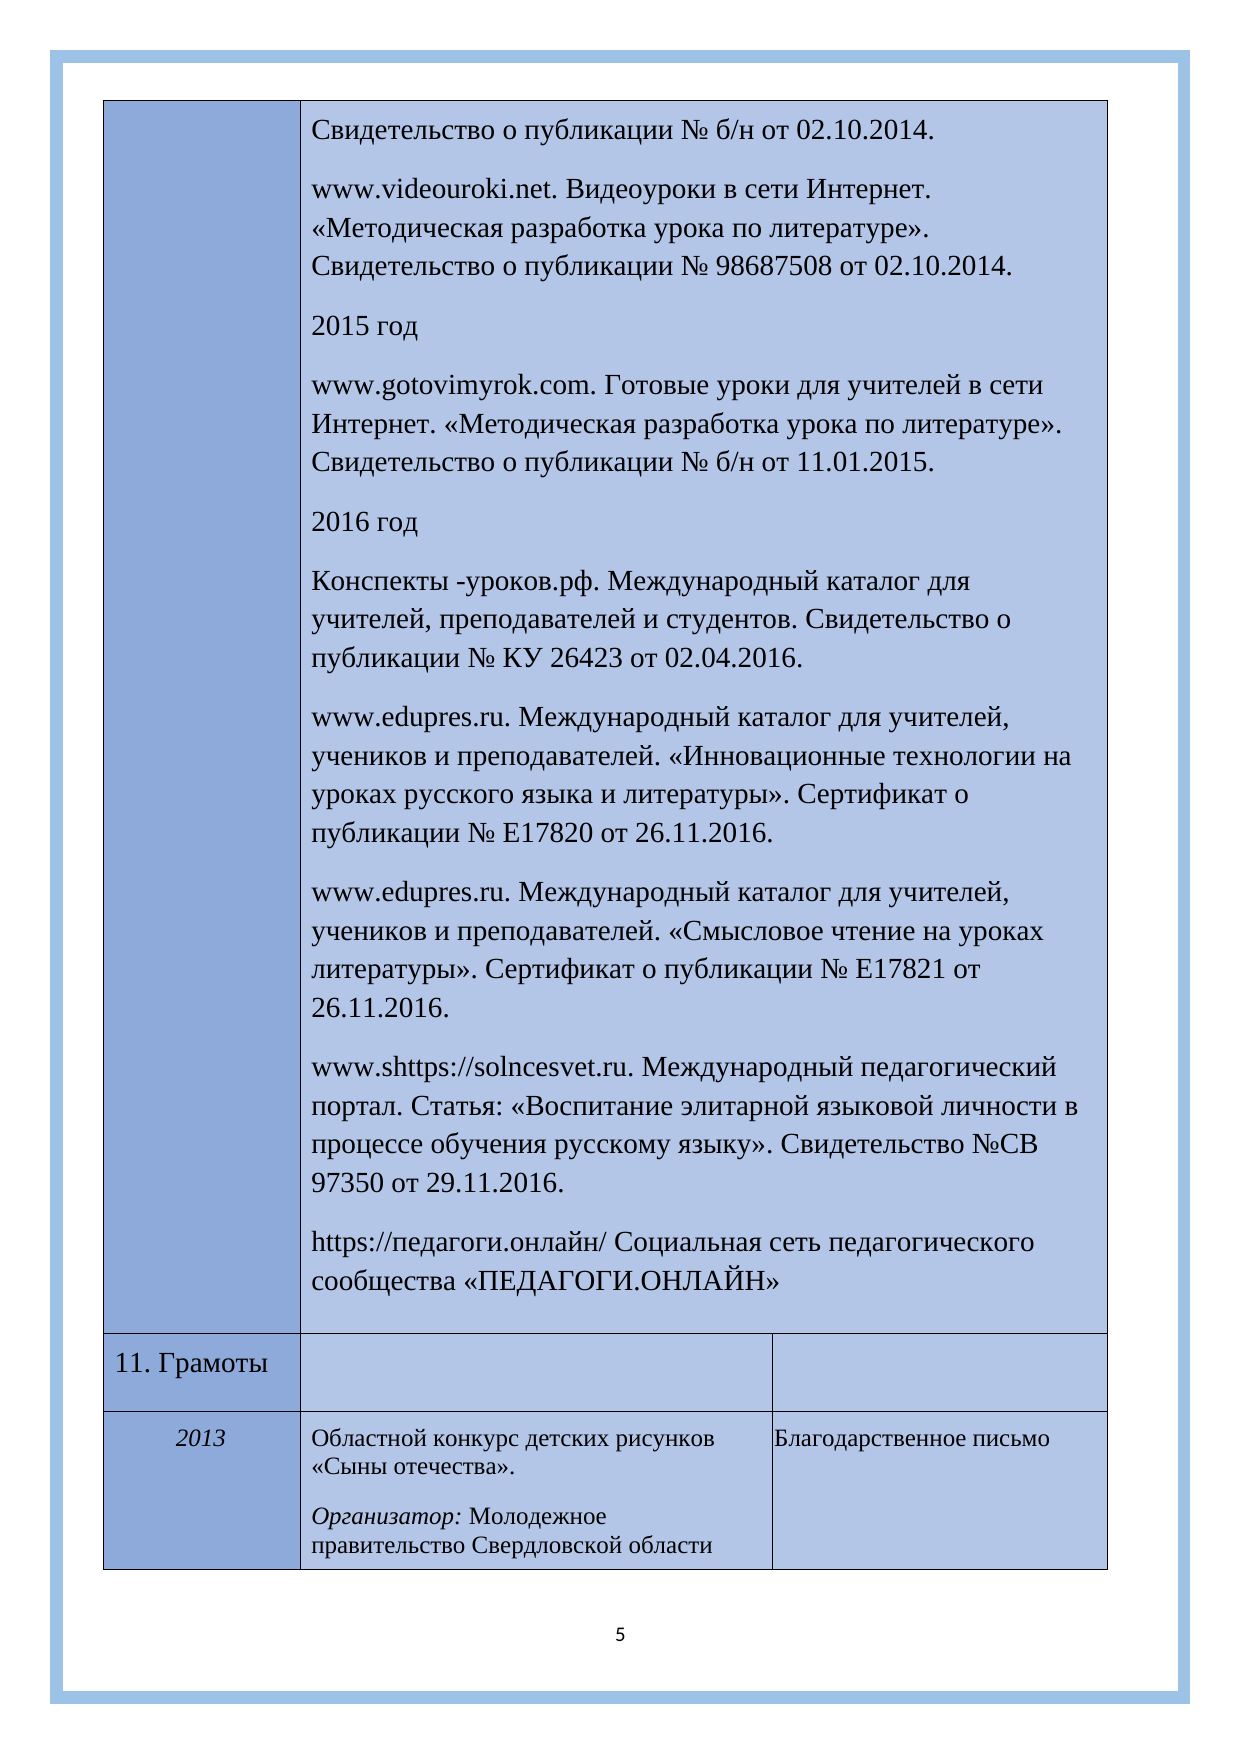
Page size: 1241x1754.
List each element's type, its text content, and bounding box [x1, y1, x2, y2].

table_cell Благодарственное письмо [773, 1412, 1107, 1569]
table_cell 11. Грамоты [104, 1334, 300, 1411]
table_cell [104, 101, 300, 1333]
table_cell [301, 1334, 772, 1411]
table_cell 2013 [104, 1412, 300, 1569]
table_cell Свидетельство о публикации № б/н от 02.10.2014. www.videouroki.net. Видеоуроки в сети Интернет. «Методическая разработка урока по литературе». Свидетельство о публикации № 98687508 от 02.10.2014. 2015 год www.gotovimyrok.com. Готовые уроки для учителей в сети Интернет. «Методическая разработка урока по литературе». Свидетельство о публикации № б/н от 11.01.2015. 2016 год Конспекты -уроков.рф. Международный каталог для учителей, преподавателей и студентов. Свидетельство о публикации № КУ 26423 от 02.04.2016. www.edupres.ru. Международный каталог для учителей, учеников и преподавателей. «Инновационные технологии на уроках русского языка и литературы». Сертификат о публикации № Е17820 от 26.11.2016. www.edupres.ru. Международный каталог для учителей, учеников и преподавателей. «Смысловое чтение на уроках литературы». Сертификат о публикации № Е17821 от 26.11.2016. www.shttps://solncesvet.ru. Международный педагогический портал. Статья: «Воспитание элитарной языковой личности в процессе обучения русскому языку». Свидетельство №СВ 97350 от 29.11.2016. https://педагоги.онлайн/ Социальная сеть педагогического сообщества «ПЕДАГОГИ.ОНЛАЙН» [301, 101, 1107, 1333]
table_cell Областной конкурс детских рисунков «Сыны отечества». Организатор: Молодежное правительство Свердловской области [301, 1412, 772, 1569]
table_cell [773, 1334, 1107, 1411]
